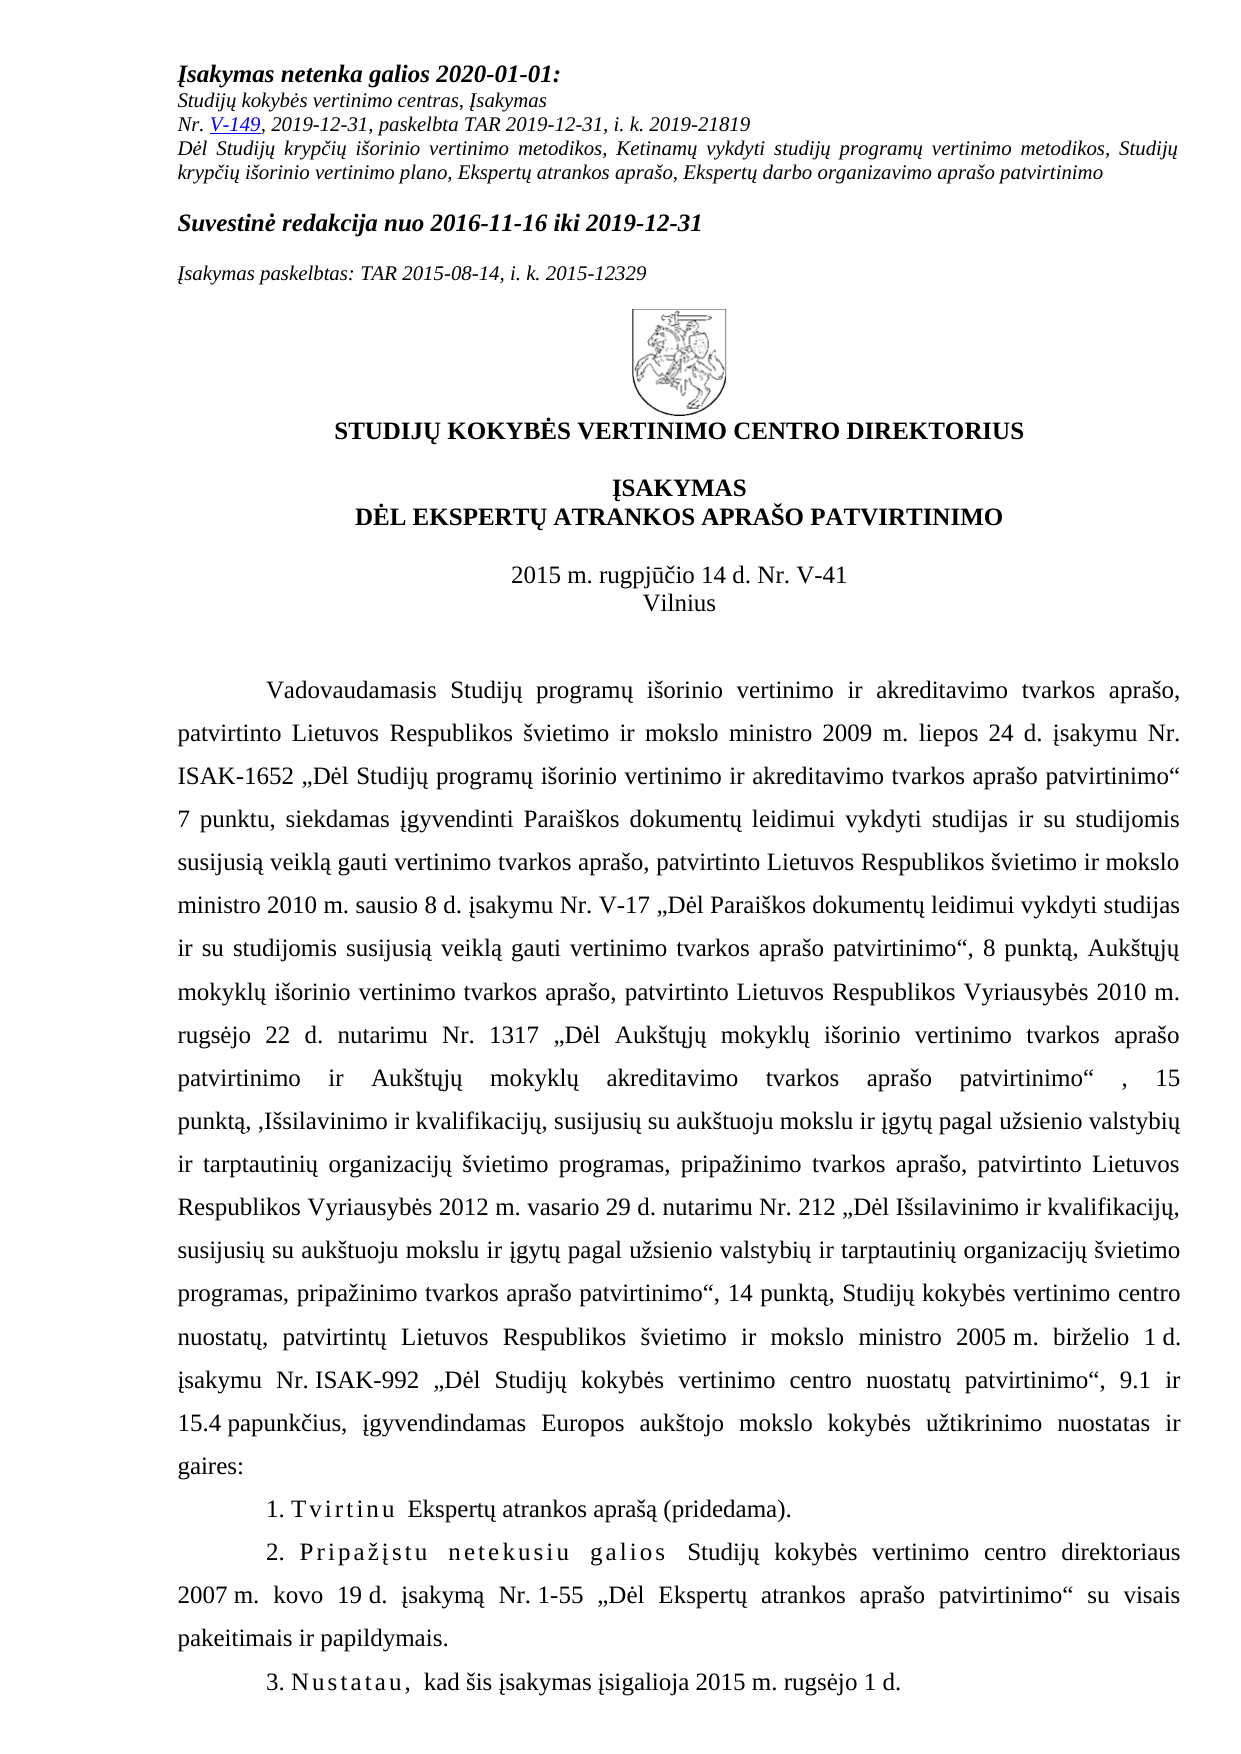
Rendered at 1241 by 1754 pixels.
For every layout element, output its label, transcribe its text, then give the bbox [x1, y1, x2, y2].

text Vilnius [177, 588, 1181, 617]
text Vadovaudamasis Studijų programų išorinio vertinimo ir akreditavimo tvarkos aprašo, patvirtinto Lietuvos Respublikos švietimo ir mokslo ministro 2009 m. liepos 24 d. įsakymu Nr. ISAK-1652 „Dėl Studijų programų išorinio vertinimo ir akreditavimo tvarkos aprašo patvirtinimo“ 7 punktu, siekdamas įgyvendinti Paraiškos dokumentų leidimui vykdyti studijas ir su studijomis susijusią veiklą gauti vertinimo tvarkos aprašo, patvirtinto Lietuvos Respublikos švietimo ir mokslo ministro 2010 m. sausio 8 d. įsakymu Nr. V-17 „Dėl Paraiškos dokumentų leidimui vykdyti studijas ir su studijomis susijusią veiklą gauti vertinimo tvarkos aprašo patvirtinimo“, 8 punktą, Aukštųjų mokyklų išorinio vertinimo tvarkos aprašo, patvirtinto Lietuvos Respublikos Vyriausybės 2010 m. rugsėjo 22 d. nutarimu Nr. 1317 „Dėl Aukštųjų mokyklų išorinio vertinimo tvarkos aprašo patvirtinimo ir Aukštųjų mokyklų akreditavimo tvarkos aprašo patvirtinimo“ , 15 punktą, ,Išsilavinimo ir kvalifikacijų, susijusių su aukštuoju mokslu ir įgytų pagal užsienio valstybių ir tarptautinių organizacijų švietimo programas, pripažinimo tvarkos aprašo, patvirtinto Lietuvos Respublikos Vyriausybės 2012 m. vasario 29 d. nutarimu Nr. 212 „Dėl Išsilavinimo ir kvalifikacijų, susijusių su aukštuoju mokslu ir įgytų pagal užsienio valstybių ir tarptautinių organizacijų švietimo programas, pripažinimo tvarkos aprašo patvirtinimo“, 14 punktą, Studijų kokybės vertinimo centro nuostatų, patvirtintų Lietuvos Respublikos švietimo ir mokslo ministro 2005 m. birželio 1 d. įsakymu Nr. ISAK-992 „Dėl Studijų kokybės vertinimo centro nuostatų patvirtinimo“, 9.1 ir 15.4 papunkčius, įgyvendindamas Europos aukštojo mokslo kokybės užtikrinimo nuostatas ir gaires: [177, 675, 1181, 1480]
text 2. Pripažįstu netekusiu galios Studijų kokybės vertinimo centro direktoriaus 2007 m. kovo 19 d. įsakymą Nr. 1-55 „Dėl Ekspertų atrankos aprašo patvirtinimo“ su visais pakeitimais ir papildymais. [177, 1537, 1181, 1652]
text STUDIJŲ KOKYBĖS VERTINIMO CENTRO DIREKTORIUS [177, 416, 1181, 445]
text 2015 m. rugpjūčio 14 d. Nr. V-41 [177, 560, 1181, 588]
text Įsakymas paskelbtas: TAR 2015-08-14, i. k. 2015-12329 [177, 261, 1181, 285]
text Suvestinė redakcija nuo 2016-11-16 iki 2019-12-31 [177, 208, 1181, 237]
text Įsakymas netenka galios 2020-01-01: [177, 59, 1181, 88]
text 3. Nustatau, kad šis įsakymas įsigalioja 2015 m. rugsėjo 1 d. [177, 1667, 1181, 1695]
text Studijų kokybės vertinimo centras, Įsakymas [177, 88, 1181, 112]
text DĖL EKSPERTŲ ATRANKOS APRAŠO PATVIRTINIMO [177, 502, 1181, 531]
text Nr. V-149, 2019-12-31, paskelbta TAR 2019-12-31, i. k. 2019-21819 [177, 112, 1181, 136]
text Dėl Studijų krypčių išorinio vertinimo metodikos, Ketinamų vykdyti studijų programų vertinimo metodikos, Studijų krypčių išorinio vertinimo plano, Ekspertų atrankos aprašo, Ekspertų darbo organizavimo aprašo patvirtinimo [177, 136, 1181, 184]
text ĮSAKYMAS [177, 473, 1181, 502]
text 1. Tvirtinu Ekspertų atrankos aprašą (pridedama). [177, 1494, 1181, 1523]
